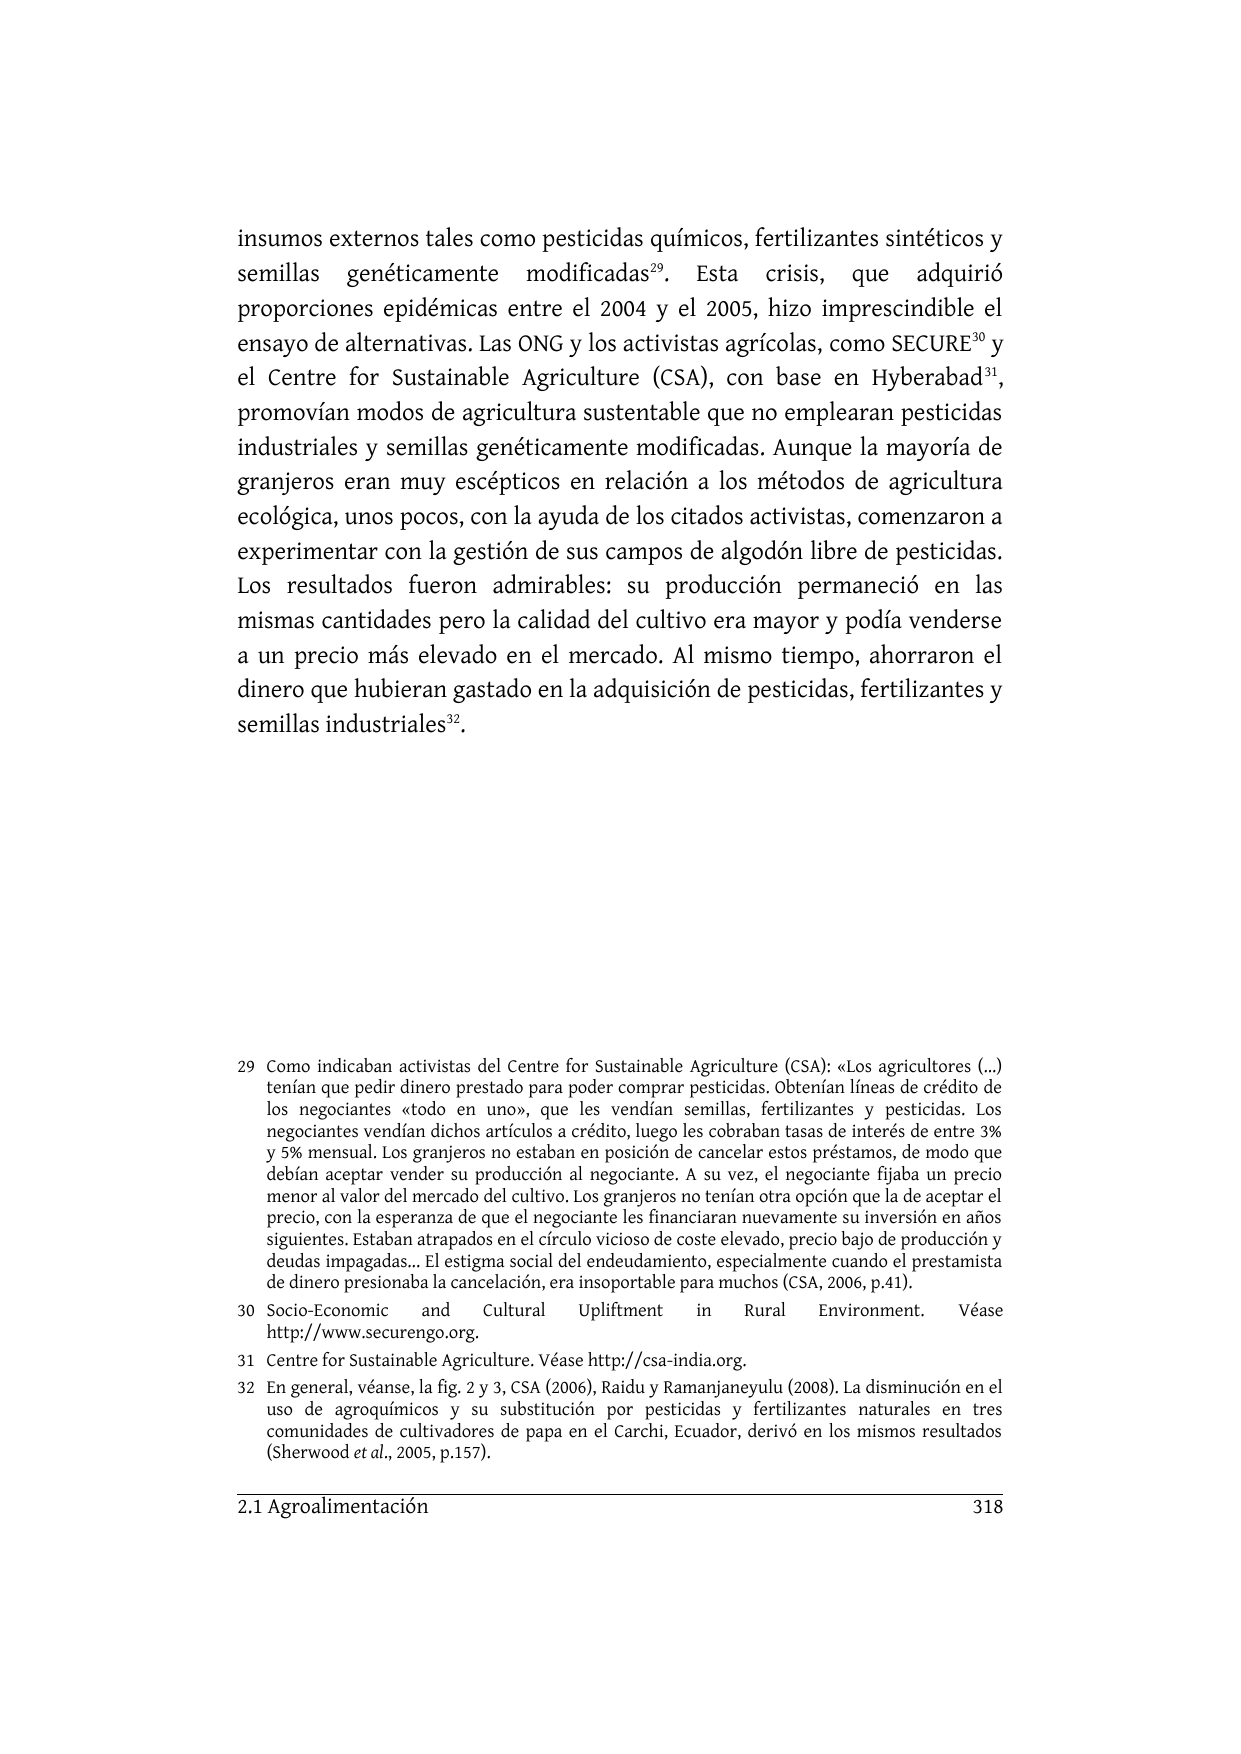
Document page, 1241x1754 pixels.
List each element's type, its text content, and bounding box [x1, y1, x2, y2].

text Como indicaban activistas del Centre for Sustainable Agriculture (CSA): «Los agricultores (...) tenían que pedir dinero prestado para poder comprar pesticidas. Obtenían líneas de crédito de los negociantes «todo en uno», que les vendían semillas, fertilizantes y pesticidas. Los negociantes vendían dichos artículos a crédito, luego les cobraban tasas de interés de entre 3% y 5% mensual. Los granjeros no estaban en posición de cancelar estos préstamos, de modo que debían aceptar vender su producción al negociante. A su vez, el negociante fijaba un precio menor al valor del mercado del cultivo. Los granjeros no tenían otra opción que la de aceptar el precio, con la esperanza de que el negociante les financiaran nuevamente su inversión en años siguientes. Estaban atrapados en el círculo vicioso de coste elevado, precio bajo de producción y deudas impagadas... El estigma social del endeudamiento, especialmente cuando el prestamista de dinero presionaba la cancelación, era insoportable para muchos (CSA, 2006, p.41). [237, 1056, 1003, 1294]
text Socio-Economic and Cultural Upliftment in Rural Environment. Véase http://www.securengo.org. [237, 1300, 1003, 1343]
text Centre for Sustainable Agriculture. Véase http://csa-india.org. [237, 1349, 1003, 1371]
text En general, véanse, la fig. 2 y 3, CSA (2006), Raidu y Ramanjaneyulu (2008). La disminución en el uso de agroquímicos y su substitución por pesticidas y fertilizantes naturales en tres comunidades de cultivadores de papa en el Carchi, Ecuador, derivó en los mismos resultados (Sherwood et al., 2005, p.157). [237, 1377, 1003, 1464]
text insumos externos tales como pesticidas químicos, fertilizantes sintéticos y semillas genéticamente modificadas. Esta crisis, que adquirió proporciones epidémicas entre el 2004 y el 2005, hizo imprescindible el ensayo de alternativas. Las ONG y los activistas agrícolas, como SECURE y el Centre for Sustainable Agriculture (CSA), con base en Hyberabad, promovían modos de agricultura sustentable que no emplearan pesticidas industriales y semillas genéticamente modificadas. Aunque la mayoría de granjeros eran muy escépticos en relación a los métodos de agricultura ecológica, unos pocos, con la ayuda de los citados activistas, comenzaron a experimentar con la gestión de sus campos de algodón libre de pesticidas. Los resultados fueron admirables: su producción permaneció en las mismas cantidades pero la calidad del cultivo era mayor y podía venderse a un precio más elevado en el mercado. Al mismo tiempo, ahorraron el dinero que hubieran gastado en la adquisición de pesticidas, fertilizantes y semillas industriales. [237, 225, 1003, 739]
